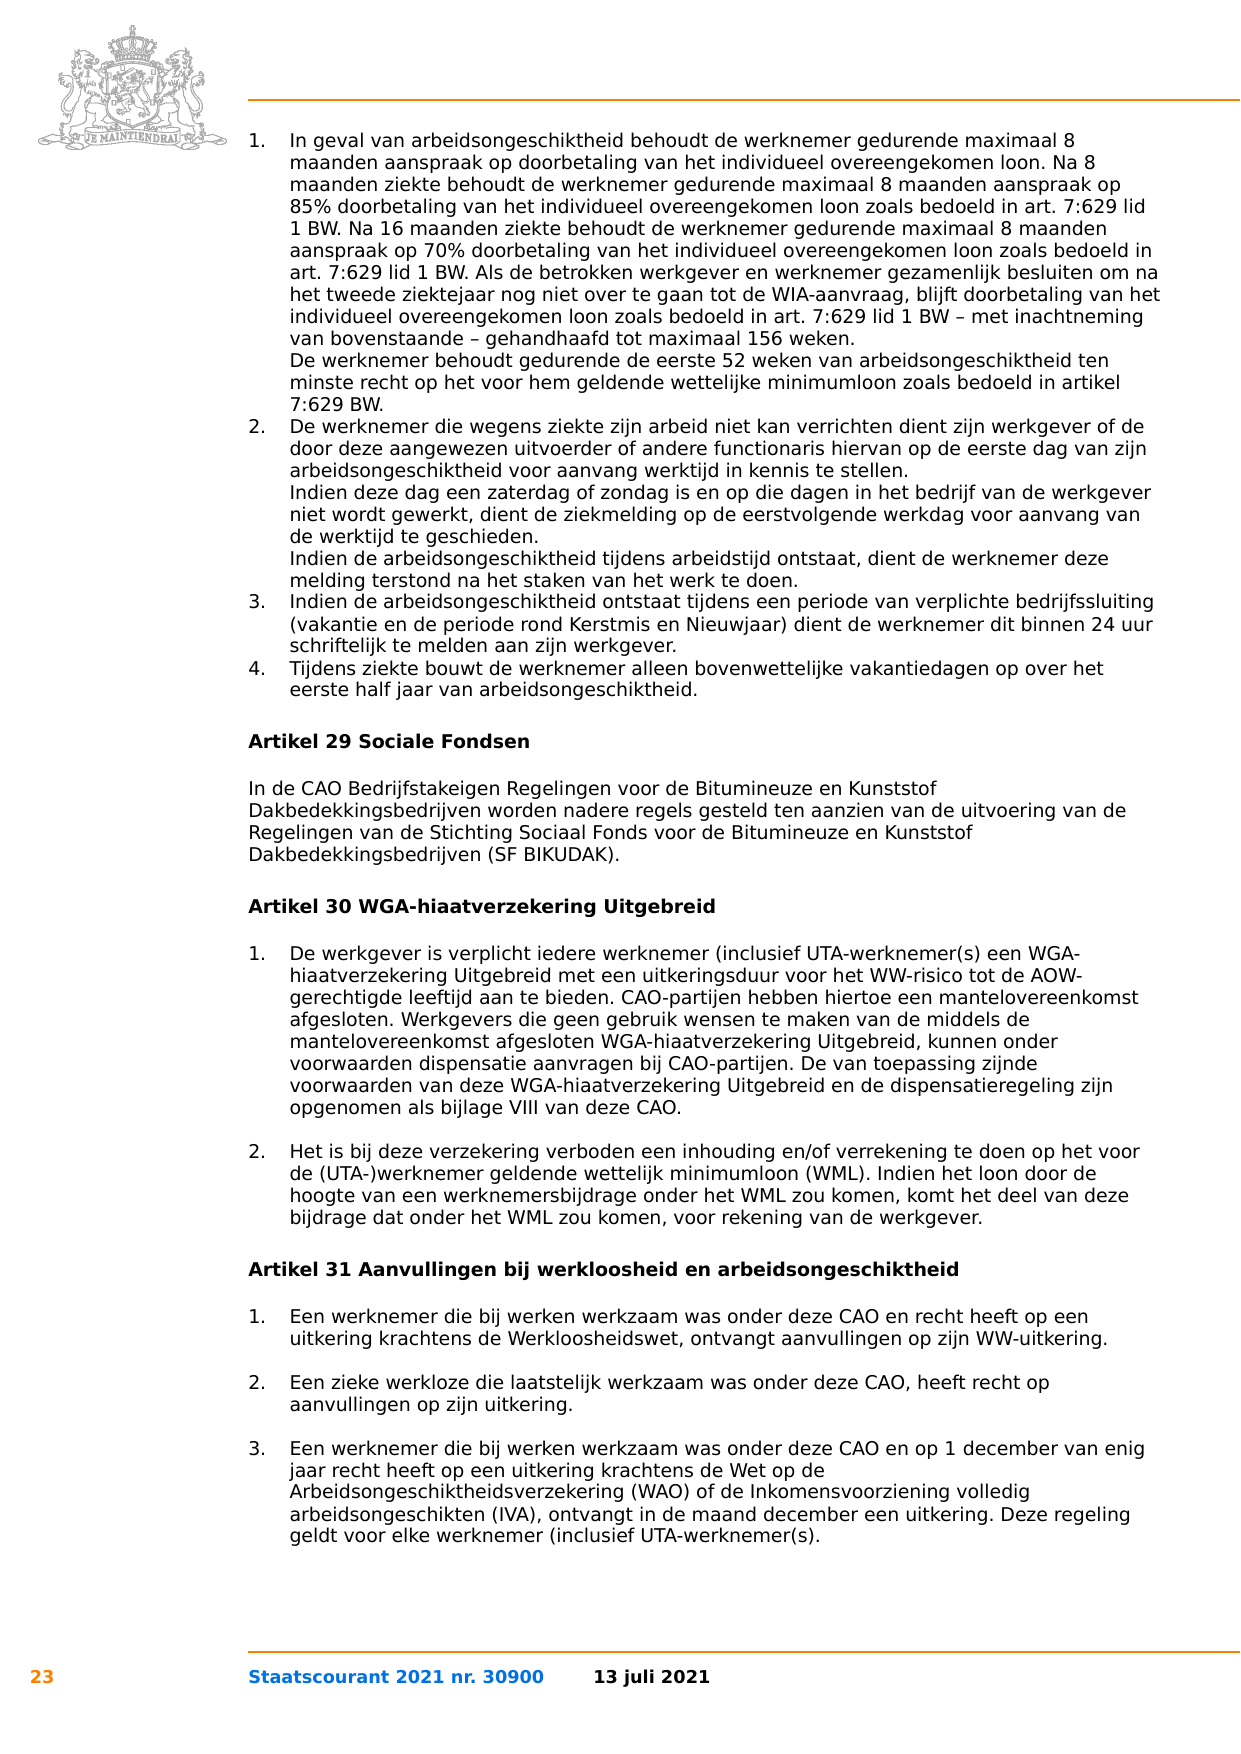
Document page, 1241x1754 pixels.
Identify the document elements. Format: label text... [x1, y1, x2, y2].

text 1. In geval van arbeidsongeschiktheid behoudt de werknemer gedurende maximaal 8 maanden aanspraak op doorbetaling van het individueel overeengekomen loon. Na 8 maanden ziekte behoudt de werknemer gedurende maximaal 8 maanden aanspraak op 85% doorbetaling van het individueel overeengekomen loon zoals bedoeld in art. 7:629 lid 1 BW. Na 16 maanden ziekte behoudt de werknemer gedurende maximaal 8 maanden aanspraak op 70% doorbetaling van het individueel overeengekomen loon zoals bedoeld in art. 7:629 lid 1 BW. Als de betrokken werkgever en werknemer gezamenlijk besluiten om na het tweede ziektejaar nog niet over te gaan tot de WIA-aanvraag, blijft doorbetaling van het individueel overeengekomen loon zoals bedoeld in art. 7:629 lid 1 BW – met inachtneming van bovenstaande – gehandhaafd tot maximaal 156 weken. [248, 130, 1163, 350]
text 3. Een werknemer die bij werken werkzaam was onder deze CAO en op 1 december van enig jaar recht heeft op een uitkering krachtens de Wet op de Arbeidsongeschiktheidsverzekering (WAO) of de Inkomensvoorziening volledig arbeidsongeschikten (IVA), ontvangt in de maand december een uitkering. Deze regeling geldt voor elke werknemer (inclusief UTA-werknemer(s). [248, 1437, 1163, 1547]
text Indien de arbeidsongeschiktheid tijdens arbeidstijd ontstaat, dient de werknemer deze melding terstond na het staken van het werk te doen. [289, 547, 1163, 591]
subtitle Artikel 31 Aanvullingen bij werkloosheid en arbeidsongeschiktheid [248, 1259, 1163, 1281]
subtitle Artikel 29 Sociale Fondsen [248, 731, 1163, 753]
text De werknemer behoudt gedurende de eerste 52 weken van arbeidsongeschiktheid ten minste recht op het voor hem geldende wettelijke minimumloon zoals bedoeld in artikel 7:629 BW. [289, 350, 1163, 416]
text 2. Een zieke werkloze die laatstelijk werkzaam was onder deze CAO, heeft recht op aanvullingen op zijn uitkering. [248, 1372, 1163, 1416]
picture [38, 25, 227, 150]
text In de CAO Bedrijfstakeigen Regelingen voor de Bitumineuze en Kunststof Dakbedekkingsbedrijven worden nadere regels gesteld ten aanzien van de uitvoering van de Regelingen van de Stichting Sociaal Fonds voor de Bitumineuze en Kunststof Dakbedekkingsbedrijven (SF BIKUDAK). [248, 778, 1163, 866]
text 1. Een werknemer die bij werken werkzaam was onder deze CAO en recht heeft op een uitkering krachtens de Werkloosheidswet, ontvangt aanvullingen op zijn WW-uitkering. [248, 1306, 1163, 1350]
text 2. Het is bij deze verzekering verboden een inhouding en/of verrekening te doen op het voor de (UTA-)werknemer geldende wettelijk minimumloon (WML). Indien het loon door de hoogte van een werknemersbijdrage onder het WML zou komen, komt het deel van deze bijdrage dat onder het WML zou komen, voor rekening van de werkgever. [248, 1141, 1163, 1229]
text 1. De werkgever is verplicht iedere werknemer (inclusief UTA-werknemer(s) een WGA-hiaatverzekering Uitgebreid met een uitkeringsduur voor het WW-risico tot de AOW-gerechtigde leeftijd aan te bieden. CAO-partijen hebben hiertoe een mantelovereenkomst afgesloten. Werkgevers die geen gebruik wensen te maken van de middels de mantelovereenkomst afgesloten WGA-hiaatverzekering Uitgebreid, kunnen onder voorwaarden dispensatie aanvragen bij CAO-partijen. De van toepassing zijnde voorwaarden van deze WGA-hiaatverzekering Uitgebreid en de dispensatieregeling zijn opgenomen als bijlage VIII van deze CAO. [248, 943, 1163, 1119]
text Indien deze dag een zaterdag of zondag is en op die dagen in het bedrijf van de werkgever niet wordt gewerkt, dient de ziekmelding op de eerstvolgende werkdag voor aanvang van de werktijd te geschieden. [289, 482, 1163, 547]
text 4. Tijdens ziekte bouwt de werknemer alleen bovenwettelijke vakantiedagen op over het eerste half jaar van arbeidsongeschiktheid. [248, 657, 1163, 701]
subtitle Artikel 30 WGA-hiaatverzekering Uitgebreid [248, 896, 1163, 918]
text 2. De werknemer die wegens ziekte zijn arbeid niet kan verrichten dient zijn werkgever of de door deze aangewezen uitvoerder of andere functionaris hiervan op de eerste dag van zijn arbeidsongeschiktheid voor aanvang werktijd in kennis te stellen. [248, 416, 1163, 482]
text 3. Indien de arbeidsongeschiktheid ontstaat tijdens een periode van verplichte bedrijfssluiting (vakantie en de periode rond Kerstmis en Nieuwjaar) dient de werknemer dit binnen 24 uur schriftelijk te melden aan zijn werkgever. [248, 591, 1163, 657]
